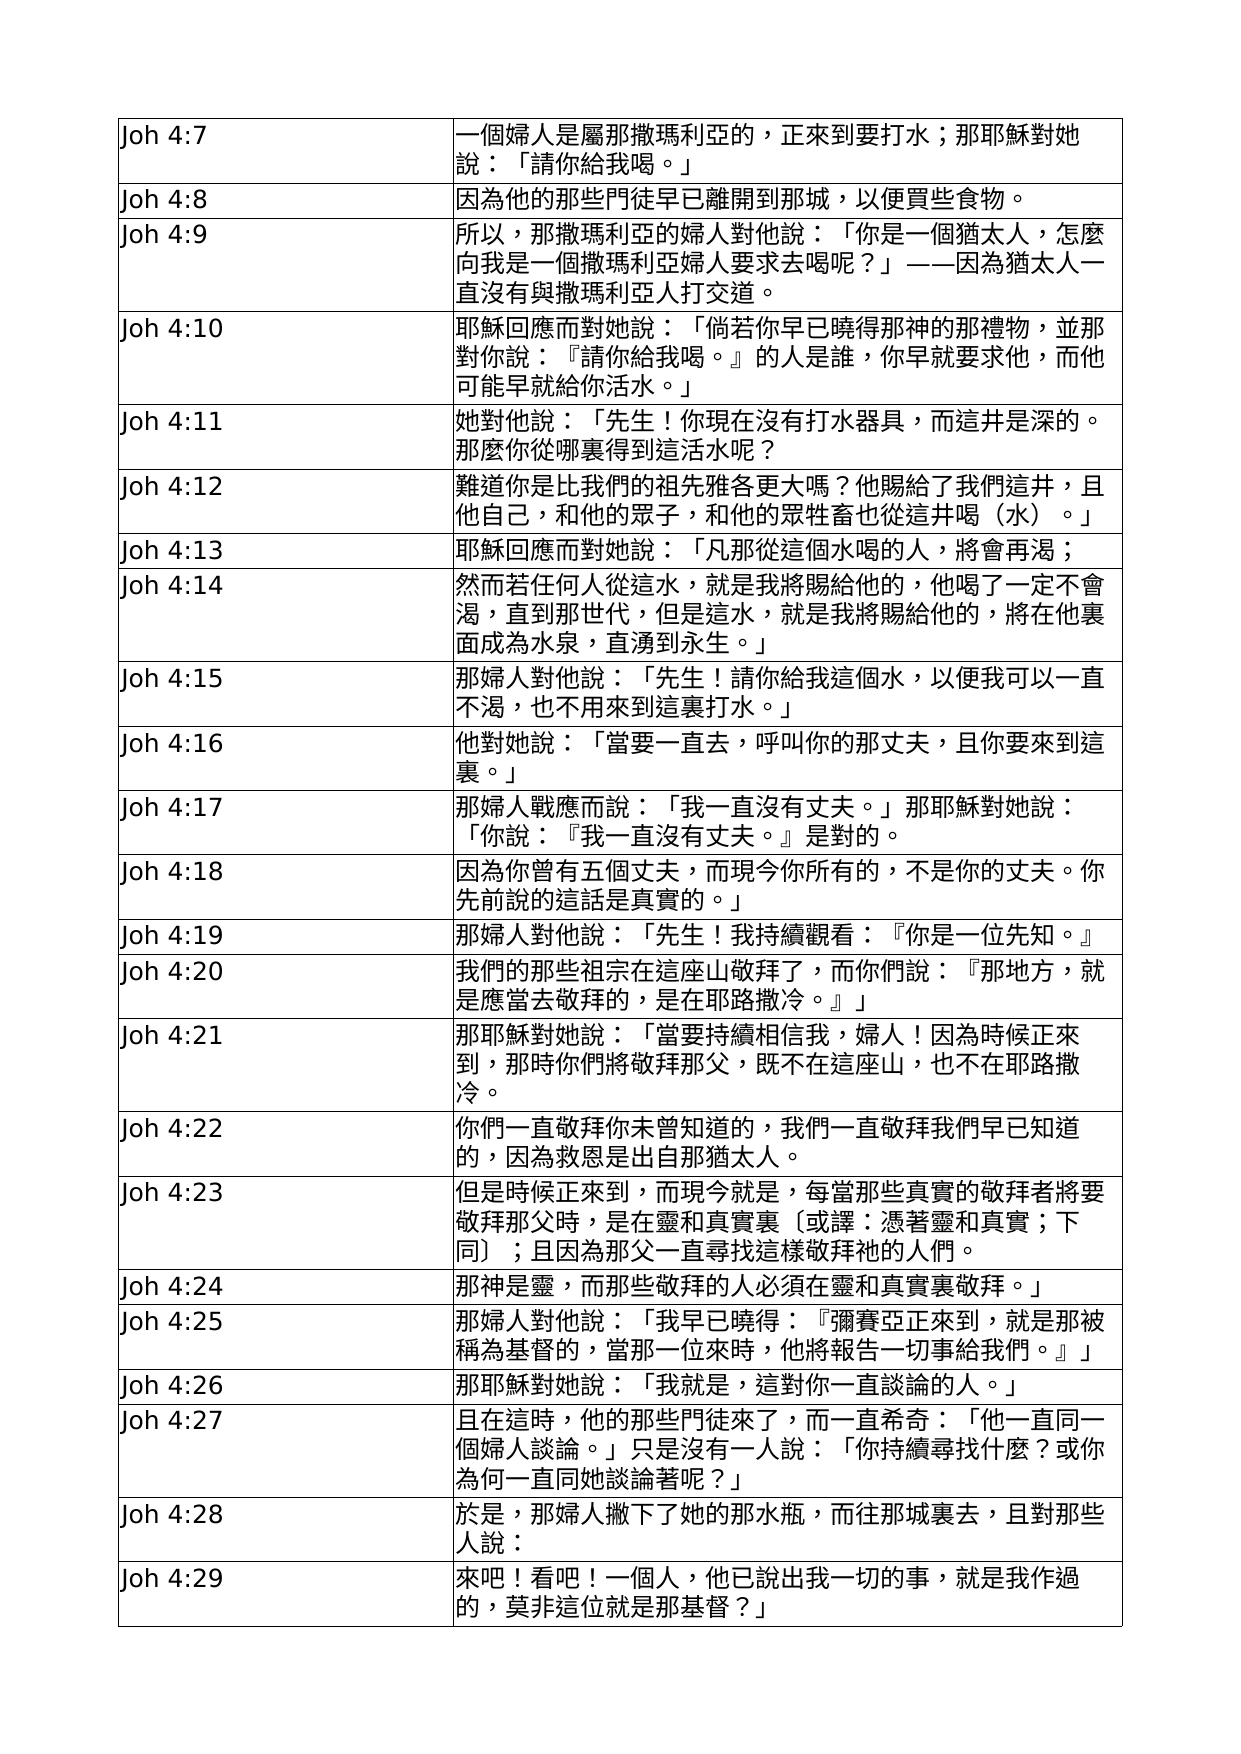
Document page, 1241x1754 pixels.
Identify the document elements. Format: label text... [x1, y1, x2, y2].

table_cell 那神是靈，而那些敬拜的人必須在靈和真實裏敬拜。」 [454, 1270, 1122, 1304]
table_cell 耶穌回應而對她說：「倘若你早已曉得那神的那禮物，並那對你說：『請你給我喝。』的人是誰，你早就要求他，而他可能早就給你活水。」 [454, 312, 1122, 404]
table_cell Joh 4:20 [119, 955, 453, 1018]
table_cell 所以，那撒瑪利亞的婦人對他說：「你是一個猶太人，怎麼向我是一個撒瑪利亞婦人要求去喝呢？」——因為猶太人一直沒有與撒瑪利亞人打交道。 [454, 219, 1122, 311]
table_cell 她對他說：「先生！你現在沒有打水器具，而這井是深的。那麼你從哪裏得到這活水呢？ [454, 405, 1122, 469]
table_cell 於是，那婦人撇下了她的那水瓶，而往那城裏去，且對那些人說： [454, 1498, 1122, 1561]
table_cell Joh 4:10 [119, 312, 453, 404]
table_cell 那婦人對他說：「先生！請你給我這個水，以便我可以一直不渴，也不用來到這裏打水。」 [454, 662, 1122, 726]
table_cell Joh 4:14 [119, 569, 453, 661]
table_cell 因為他的那些門徒早已離開到那城，以便買些食物。 [454, 184, 1122, 217]
table_cell Joh 4:28 [119, 1498, 453, 1561]
table_cell Joh 4:17 [119, 791, 453, 854]
table_cell 那耶穌對她說：「我就是，這對你一直談論的人。」 [454, 1370, 1122, 1403]
table_cell Joh 4:22 [119, 1112, 453, 1176]
table_cell 那婦人對他說：「先生！我持續觀看：『你是一位先知。』 [454, 920, 1122, 954]
table_cell 那耶穌對她說：「當要持續相信我，婦人！因為時候正來到，那時你們將敬拜那父，既不在這座山，也不在耶路撒冷。 [454, 1019, 1122, 1111]
table_cell 然而若任何人從這水，就是我將賜給他的，他喝了一定不會渴，直到那世代，但是這水，就是我將賜給他的，將在他裏面成為水泉，直湧到永生。」 [454, 569, 1122, 661]
table_cell 難道你是比我們的祖先雅各更大嗎？他賜給了我們這井，且他自己，和他的眾子，和他的眾牲畜也從這井喝（水）。」 [454, 470, 1122, 533]
table_cell Joh 4:25 [119, 1305, 453, 1368]
table_cell 且在這時，他的那些門徒來了，而一直希奇：「他一直同一個婦人談論。」只是沒有一人說：「你持續尋找什麼？或你為何一直同她談論著呢？」 [454, 1405, 1122, 1497]
table_cell Joh 4:19 [119, 920, 453, 954]
table_cell 一個婦人是屬那撒瑪利亞的，正來到要打水；那耶穌對她說：「請你給我喝。」 [454, 119, 1122, 182]
table_cell 來吧！看吧！一個人，他已說出我一切的事，就是我作過的，莫非這位就是那基督？」 [454, 1562, 1122, 1626]
table_cell 你們一直敬拜你未曾知道的，我們一直敬拜我們早已知道的，因為救恩是出自那猶太人。 [454, 1112, 1122, 1176]
table_cell 那婦人對他說：「我早已曉得：『彌賽亞正來到，就是那被稱為基督的，當那一位來時，他將報告一切事給我們。』」 [454, 1305, 1122, 1368]
table_cell 因為你曾有五個丈夫，而現今你所有的，不是你的丈夫。你先前說的這話是真實的。」 [454, 855, 1122, 918]
table_cell Joh 4:18 [119, 855, 453, 918]
table_cell 耶穌回應而對她說：「凡那從這個水喝的人，將會再渴； [454, 534, 1122, 568]
table_cell Joh 4:13 [119, 534, 453, 568]
table_cell 他對她說：「當要一直去，呼叫你的那丈夫，且你要來到這裏。」 [454, 727, 1122, 790]
table_cell Joh 4:27 [119, 1405, 453, 1497]
table_cell Joh 4:8 [119, 184, 453, 217]
table_cell Joh 4:11 [119, 405, 453, 469]
table_cell Joh 4:16 [119, 727, 453, 790]
table_cell Joh 4:21 [119, 1019, 453, 1111]
table_cell Joh 4:9 [119, 219, 453, 311]
table_cell Joh 4:12 [119, 470, 453, 533]
table_cell 我們的那些祖宗在這座山敬拜了，而你們說：『那地方，就是應當去敬拜的，是在耶路撒冷。』」 [454, 955, 1122, 1018]
table_cell Joh 4:7 [119, 119, 453, 182]
table_cell Joh 4:15 [119, 662, 453, 726]
table_cell 那婦人戰應而說：「我一直沒有丈夫。」那耶穌對她說：「你說：『我一直沒有丈夫。』是對的。 [454, 791, 1122, 854]
table_cell Joh 4:29 [119, 1562, 453, 1626]
table_cell Joh 4:26 [119, 1370, 453, 1403]
table_cell Joh 4:23 [119, 1177, 453, 1269]
table_cell Joh 4:24 [119, 1270, 453, 1304]
table_cell 但是時候正來到，而現今就是，每當那些真實的敬拜者將要敬拜那父時，是在靈和真實裏〔或譯：憑著靈和真實；下同〕；且因為那父一直尋找這樣敬拜祂的人們。 [454, 1177, 1122, 1269]
